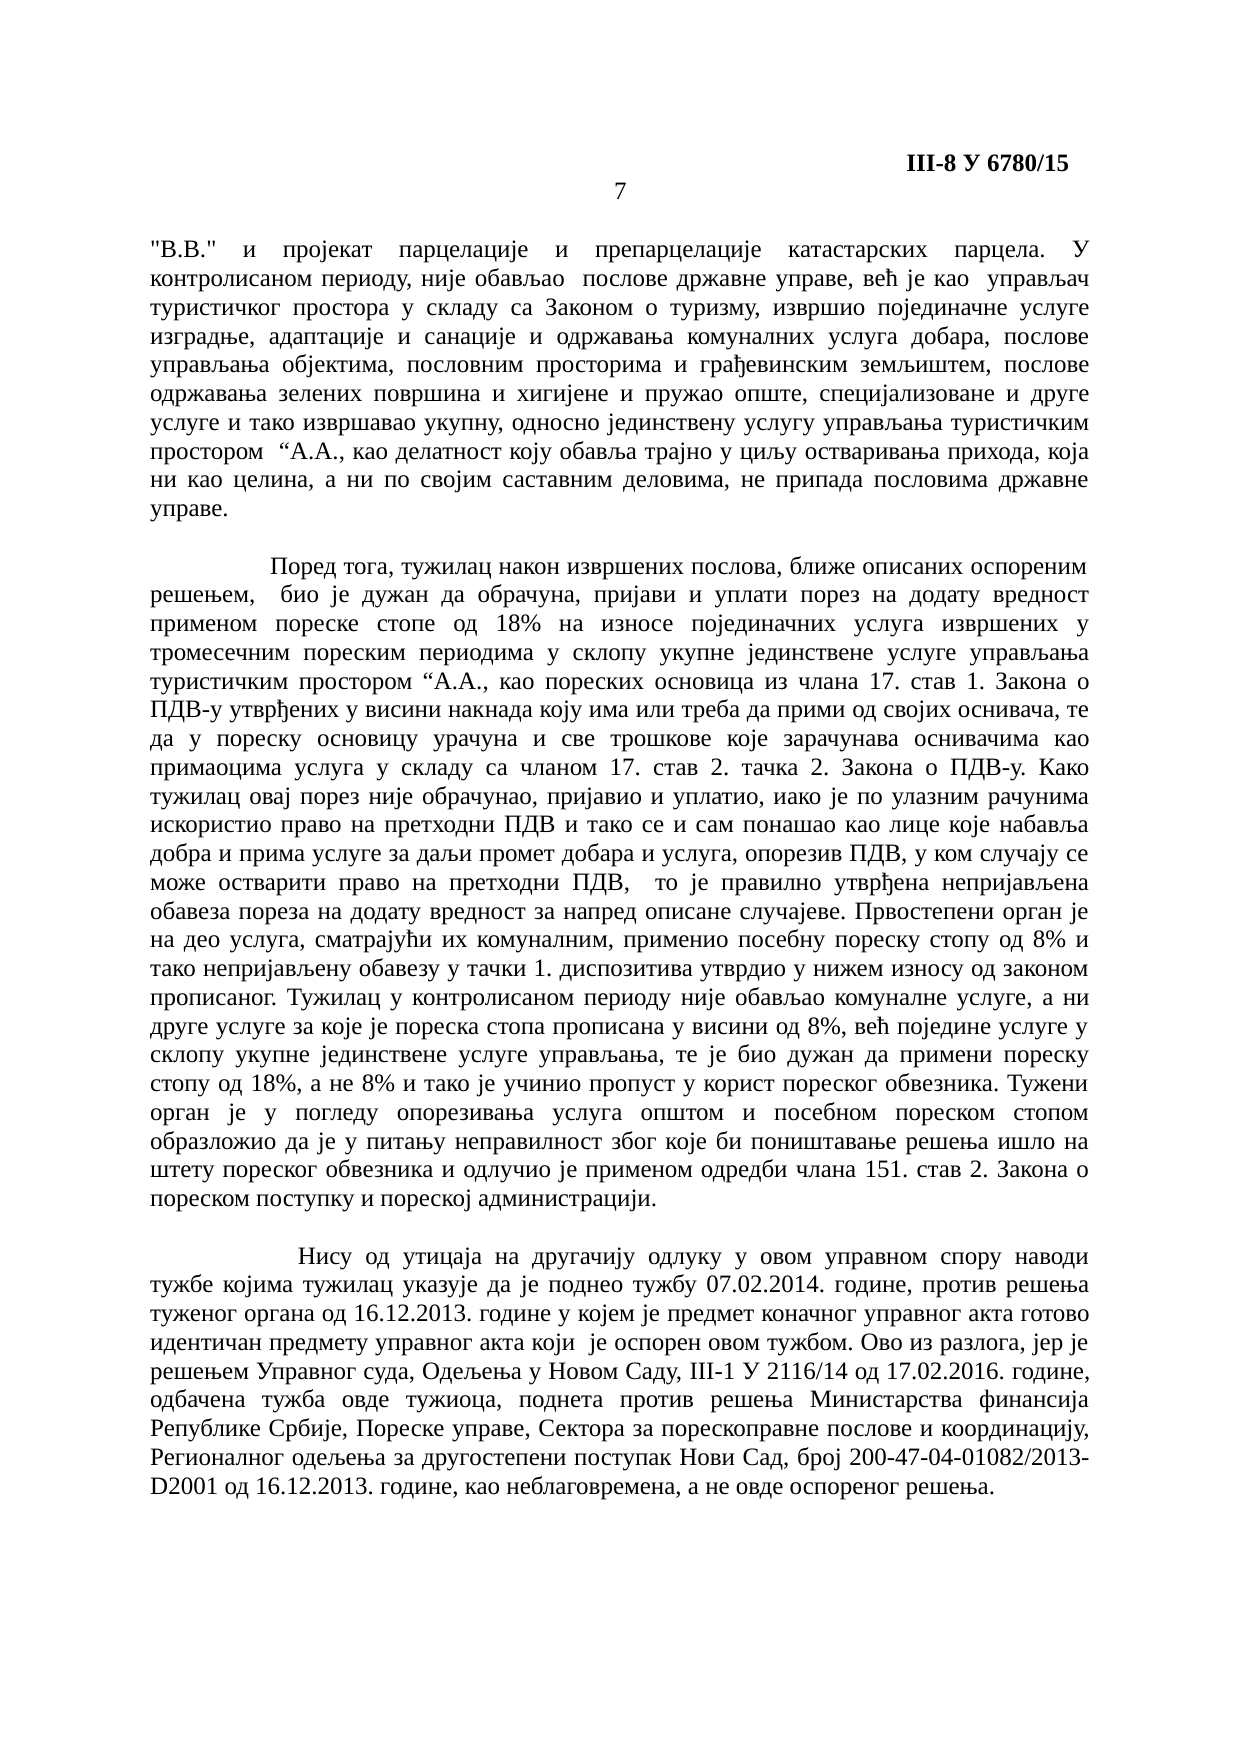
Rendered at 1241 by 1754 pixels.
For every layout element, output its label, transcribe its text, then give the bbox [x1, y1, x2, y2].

text Нису од утицаја на другачију одлуку у овом управном спору наводи тужбе којима тужилац указује да је поднео тужбу 07.02.2014. године, против решења туженог органа од 16.12.2013. године у којем је предмет коначног управног акта готово идентичан предмету управног акта који је оспорен овом тужбом. Ово из разлога, јер је решењем Управног суда, Одељења у Новом Саду, III-1 У 2116/14 од 17.02.2016. године, одбачена тужба овде тужиоца, поднета против решења Министарства финансија Републике Србије, Пореске управе, Сектора за порескоправне послове и координацију, Регионалног одељења за другостепени поступак Нови Сад, број 200-47-04-01082/2013-D2001 од 16.12.2013. године, као неблаговремена, а не овде оспореног решења. [150, 1241, 1090, 1499]
text "В.В." и пројекат парцелације и препарцелације катастарских парцела. У контролисаном периоду, није обављао послове државне управе, већ је као управљач туристичког простора у складу са Законом о туризму, извршио појединачне услуге изградње, адаптације и санације и одржавања комуналних услуга добара, послове управљања објектима, пословним просторима и грађевинским земљиштем, послове одржавања зелених површина и хигијене и пружао опште, специјализоване и друге услуге и тако извршавао укупну, односно јединствену услугу управљања туристичким простором “А.А., као делатност коју обавља трајно у циљу остваривања прихода, која ни као целина, а ни по својим саставним деловима, не припада пословима државне управе. [150, 234, 1090, 522]
text Поред тога, тужилац након извршених послова, ближе описаних оспореним решењем, био је дужан да обрачуна, пријави и уплати порез на додату вредност применом пореске стопе од 18% на износе појединачних услуга извршених у тромесечним пореским периодима у склопу укупне јединствене услуге управљања туристичким простором “А.А., као пореских основица из члана 17. став 1. Закона о ПДВ-у утврђених у висини накнада коју има или треба да прими од својих оснивача, те да у пореску основицу урачуна и све трошкове које зарачунава оснивачима као примаоцима услуга у складу са чланом 17. став 2. тачка 2. Закона о ПДВ-у. Како тужилац овај порез није обрачунао, пријавио и уплатио, иако је по улазним рачунима искористио право на претходни ПДВ и тако се и сам понашао као лице које набавља добра и прима услуге за даљи промет добара и услуга, опорезив ПДВ, у ком случају се може остварити право на претходни ПДВ, то је правилно утврђена непријављена обавеза пореза на додату вредност за напред описане случајеве. Првостепени орган је на део услуга, сматрајући их комуналним, применио посебну пореску стопу од 8% и тако непријављену обавезу у тачки 1. диспозитива утврдио у нижем износу од законом прописаног. Тужилац у контролисаном периоду није обављао комуналне услуге, а ни друге услуге за које је пореска стопа прописана у висини од 8%, већ поједине услуге у склопу укупне јединствене услуге управљања, те је био дужан да примени пореску стопу од 18%, а не 8% и тако је учинио пропуст у корист пореског обвезника. Тужени орган је у погледу опорезивања услуга општом и посебном пореском стопом образложио да је у питању неправилност због које би поништавање решења ишло на штету пореског обвезника и одлучио је применом одредби члана 151. став 2. Закона о пореском поступку и пореској администрацији. [150, 551, 1090, 1212]
